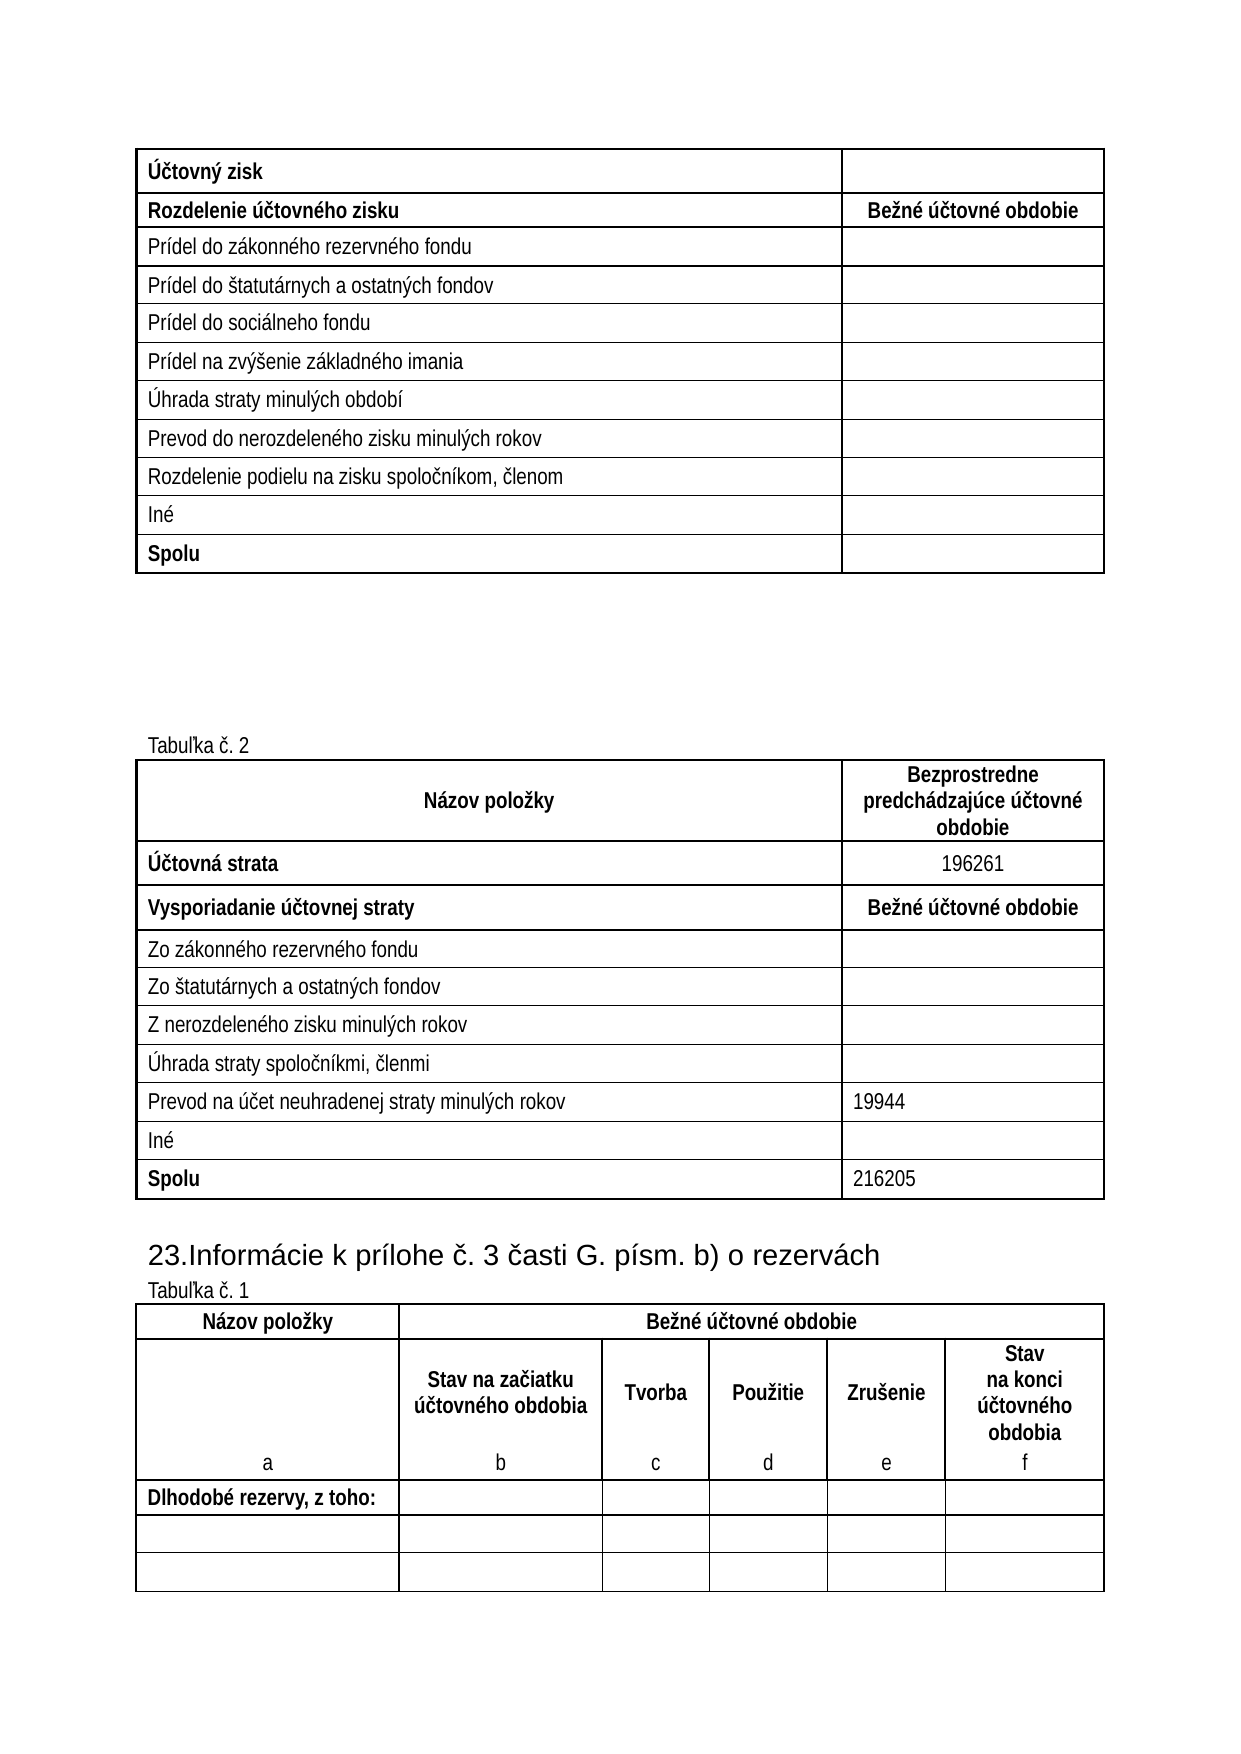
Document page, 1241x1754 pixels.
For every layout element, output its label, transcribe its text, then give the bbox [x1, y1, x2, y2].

table_cell [603, 1553, 709, 1591]
table_cell [843, 496, 1103, 534]
table_cell [828, 1481, 945, 1514]
table_cell Prevod na účet neuhradenej straty minulých rokov [138, 1083, 841, 1121]
title Informácie k prílohe č. 3 časti G. písm. b) o rezervách [148, 1238, 1093, 1272]
table_cell [843, 381, 1103, 418]
table_cell Zrušenie [828, 1340, 944, 1445]
table_cell [710, 1516, 827, 1552]
table_cell Prídel do sociálneho fondu [138, 304, 841, 342]
table_cell Zo štatutárnych a ostatných fondov [138, 968, 841, 1005]
table_cell [946, 1553, 1103, 1591]
table_cell [946, 1516, 1103, 1552]
table_cell [400, 1516, 602, 1552]
table_cell Prídel do štatutárnych a ostatných fondov [138, 267, 841, 303]
table_cell [843, 150, 1103, 192]
table_cell Účtovný zisk [138, 150, 841, 192]
table_cell Stav na konci účtovného obdobia [946, 1340, 1103, 1445]
table_header Bezprostredne predchádzajúce účtovné obdobie [843, 761, 1103, 840]
table_cell e [828, 1445, 944, 1479]
table_header Bežné účtovné obdobie [400, 1305, 1103, 1337]
table_cell Stav na začiatku účtovného obdobia [400, 1340, 601, 1445]
text Tabuľka č. 1 [148, 1277, 1093, 1303]
table_cell Prídel na zvýšenie základného imania [138, 343, 841, 380]
table_cell Tvorba [603, 1340, 708, 1445]
table_cell d [710, 1445, 826, 1479]
table_cell [400, 1553, 602, 1591]
table_cell [843, 931, 1103, 967]
table_cell c [603, 1445, 708, 1479]
table_cell [843, 343, 1103, 380]
table_cell Vysporiadanie účtovnej straty [138, 886, 841, 928]
table_cell Úhrada straty spoločníkmi, členmi [138, 1045, 841, 1082]
text Tabuľka č. 2 [148, 732, 1093, 759]
table_cell [828, 1516, 945, 1552]
table_cell Z nerozdeleného zisku minulých rokov [138, 1006, 841, 1044]
table_cell [843, 458, 1103, 495]
table_cell Bežné účtovné obdobie [843, 886, 1103, 928]
table_cell Prevod do nerozdeleného zisku minulých rokov [138, 420, 841, 457]
table_cell [603, 1516, 709, 1552]
table_cell f [946, 1445, 1103, 1479]
table_cell Iné [138, 1122, 841, 1159]
table_cell [400, 1481, 602, 1514]
table_cell 216205 [843, 1160, 1103, 1197]
table_cell Iné [138, 496, 841, 534]
table_cell Použitie [710, 1340, 826, 1445]
table_cell [137, 1553, 398, 1591]
table_cell [137, 1340, 398, 1445]
table_cell [710, 1553, 827, 1591]
table_cell [843, 535, 1103, 572]
table_cell [137, 1516, 398, 1552]
table_cell Rozdelenie podielu na zisku spoločníkom, členom [138, 458, 841, 495]
table_cell Dlhodobé rezervy, z toho: [137, 1481, 398, 1514]
table_cell [843, 267, 1103, 303]
table_cell 196261 [843, 842, 1103, 884]
table_cell Zo zákonného rezervného fondu [138, 931, 841, 967]
table_cell [828, 1553, 945, 1591]
table_cell Rozdelenie účtovného zisku [138, 194, 841, 226]
table_cell Spolu [138, 1160, 841, 1197]
table_header Názov položky [138, 761, 841, 840]
table_cell [843, 1122, 1103, 1159]
table_cell a [137, 1445, 398, 1479]
table_cell b [400, 1445, 601, 1479]
table_cell Spolu [138, 535, 841, 572]
table_cell Bežné účtovné obdobie [843, 194, 1103, 226]
table_header Názov položky [137, 1305, 398, 1337]
table_cell [843, 968, 1103, 1005]
table_cell 19944 [843, 1083, 1103, 1121]
table_cell Účtovná strata [138, 842, 841, 884]
table_cell Prídel do zákonného rezervného fondu [138, 228, 841, 265]
table_cell [843, 420, 1103, 457]
table_cell [843, 304, 1103, 342]
table_cell [603, 1481, 709, 1514]
table_cell Úhrada straty minulých období [138, 381, 841, 418]
table_cell [843, 1045, 1103, 1082]
table_cell [843, 228, 1103, 265]
table_cell [843, 1006, 1103, 1044]
table_cell [710, 1481, 827, 1514]
table_cell [946, 1481, 1103, 1514]
